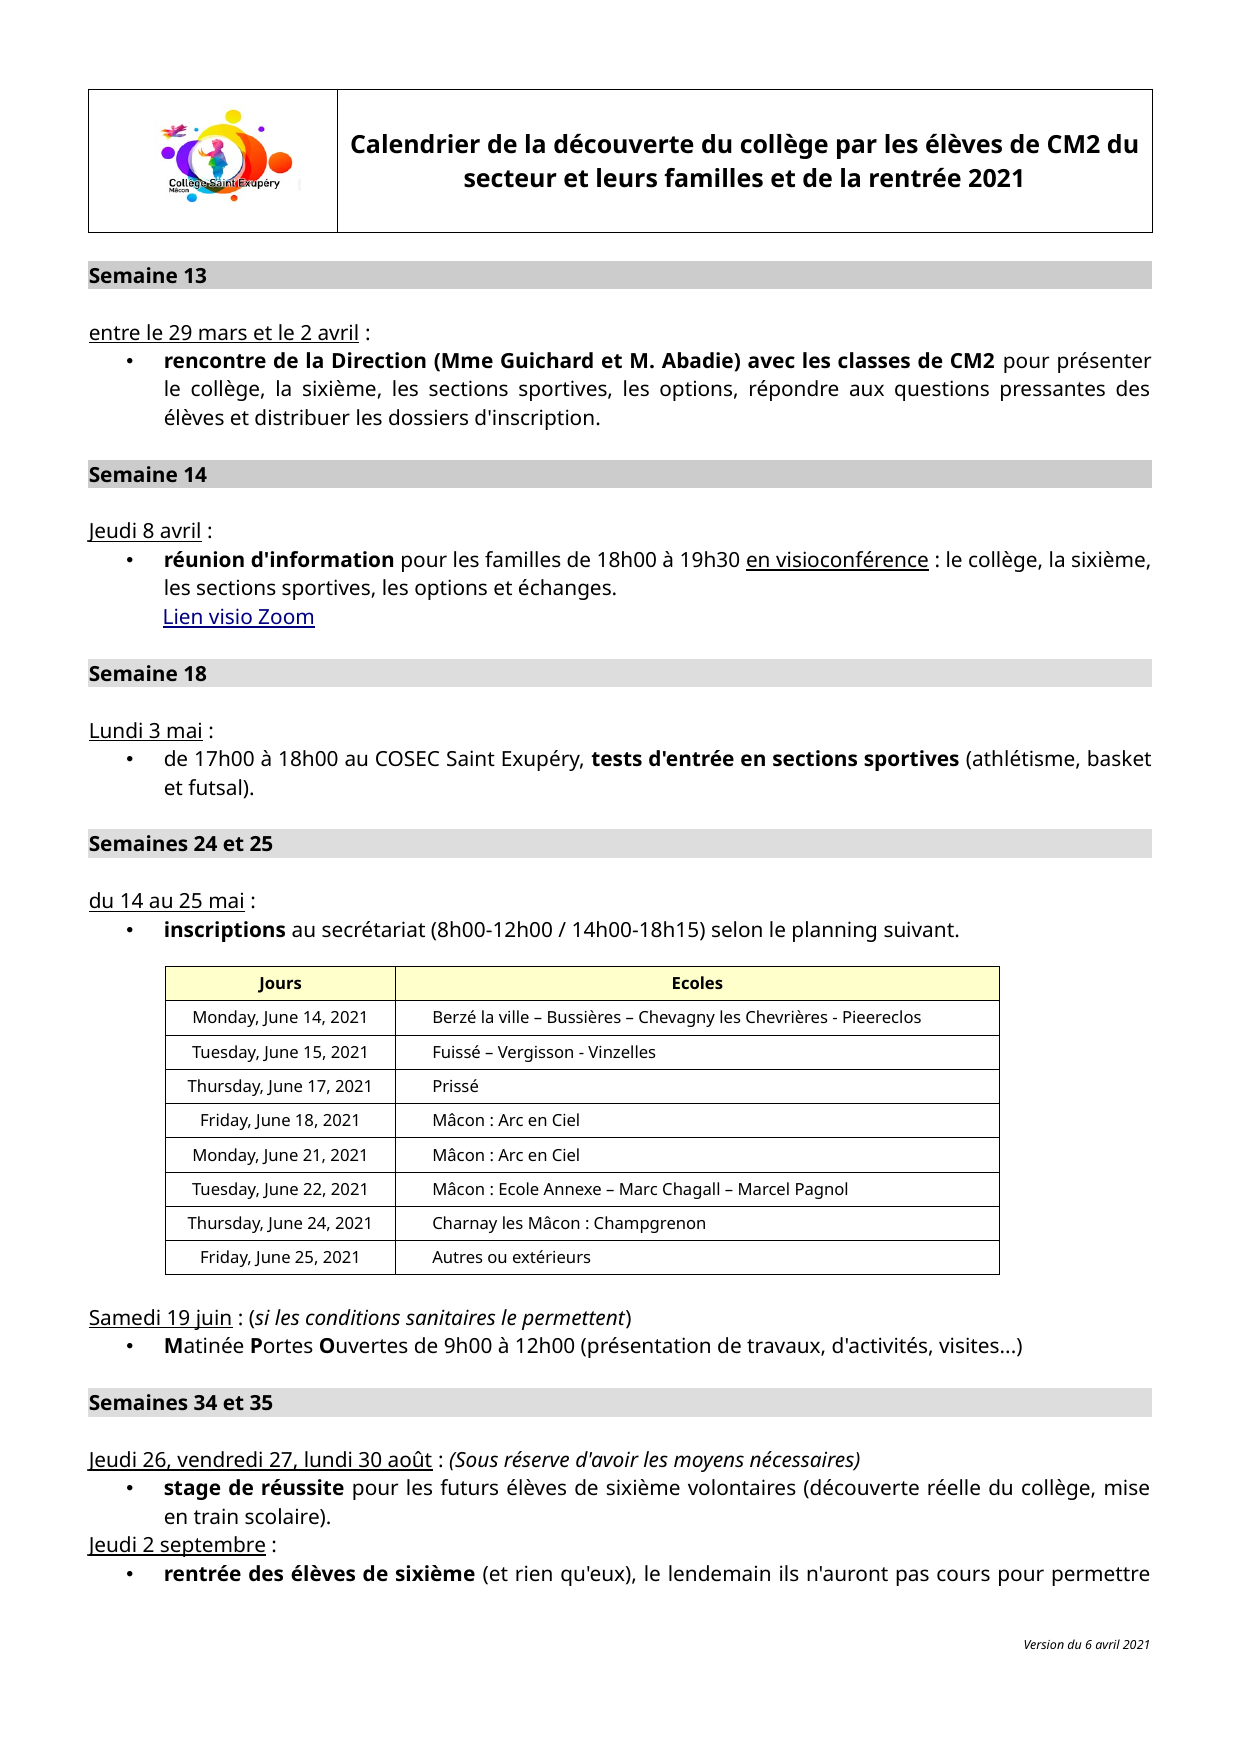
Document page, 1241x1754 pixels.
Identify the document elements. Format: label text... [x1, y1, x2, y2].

table_cell Autres ou extérieurs [396, 1241, 999, 1274]
text entre le 29 mars et le 2 avril : [88, 318, 1152, 346]
list rentrée des élèves de sixième (et rien qu'eux), le lendemain ils n'auront pas cours pour permettre [126, 1559, 1152, 1587]
table_cell mardi 22 juin 2021 [166, 1173, 395, 1206]
table_cell Berzé la ville – Bussières – Chevagny les Chevrières - Pieereclos [396, 1001, 999, 1034]
text Jeudi 2 septembre : [88, 1530, 1152, 1559]
table_cell lundi 21 juin 2021 [166, 1138, 395, 1172]
text du 14 au 25 mai : [88, 886, 1152, 915]
text Semaine 18 [88, 659, 1152, 687]
list réunion d'information pour les familles de 18h00 à 19h30 en visioconférence : le collège, la sixième, les sections sportives, les options et échanges. [126, 545, 1152, 602]
list Matinée Portes Ouvertes de 9h00 à 12h00 (présentation de travaux, d'activités, visites...) [126, 1331, 1152, 1360]
table_cell Mâcon : Arc en Ciel [396, 1138, 999, 1172]
text Jeudi 8 avril : [88, 517, 1152, 545]
list de 17h00 à 18h00 au COSEC Saint Exupéry, tests d'entrée en sections sportives (athlétisme, basket et futsal). [126, 744, 1152, 801]
table_cell lundi 14 juin 2021 [166, 1001, 395, 1034]
list rencontre de la Direction (Mme Guichard et M. Abadie) avec les classes de CM2 pour présenter le collège, la sixième, les sections sportives, les options, répondre aux questions pressantes des élèves et distribuer les dossiers d'inscription. [126, 346, 1152, 431]
table_cell Prissé [396, 1070, 999, 1103]
text Lundi 3 mai : [88, 716, 1152, 744]
text Semaines 24 et 25 [88, 829, 1152, 858]
table_cell jeudi 17 juin 2021 [166, 1070, 395, 1103]
text Semaines 34 et 35 [88, 1388, 1152, 1417]
table_cell Mâcon : Ecole Annexe – Marc Chagall – Marcel Pagnol [396, 1173, 999, 1206]
list stage de réussite pour les futurs élèves de sixième volontaires (découverte réelle du collège, mise en train scolaire). [126, 1473, 1152, 1530]
picture [131, 102, 301, 208]
text Samedi 19 juin : (si les conditions sanitaires le permettent) [88, 1303, 1152, 1331]
table_header [89, 103, 337, 232]
text Semaine 14 [88, 460, 1152, 488]
table_header Ecoles [396, 967, 999, 1000]
table_cell mardi 15 juin 2021 [166, 1036, 395, 1069]
text Jeudi 26, vendredi 27, lundi 30 août : (Sous réserve d'avoir les moyens nécessaires) [88, 1445, 1152, 1473]
table_cell Fuissé – Vergisson - Vinzelles [396, 1036, 999, 1069]
table_cell vendredi 18 juin 2021 [166, 1104, 395, 1137]
list inscriptions au secrétariat (8h00-12h00 / 14h00-18h15) selon le planning suivant. [126, 915, 1152, 943]
table_cell jeudi 24 juin 2021 [166, 1207, 395, 1240]
table_header [89, 90, 337, 102]
table_header Jours [166, 967, 395, 1000]
table_cell Mâcon : Arc en Ciel [396, 1104, 999, 1137]
text Lien visio Zoom [88, 602, 1152, 630]
table_cell vendredi 25 juin 2021 [166, 1241, 395, 1274]
table_cell Charnay les Mâcon : Champgrenon [396, 1207, 999, 1240]
table_header Calendrier de la découverte du collège par les élèves de CM2 du secteur et leurs familles et de la rentrée 2021 [338, 90, 1152, 232]
text Semaine 13 [88, 261, 1152, 289]
